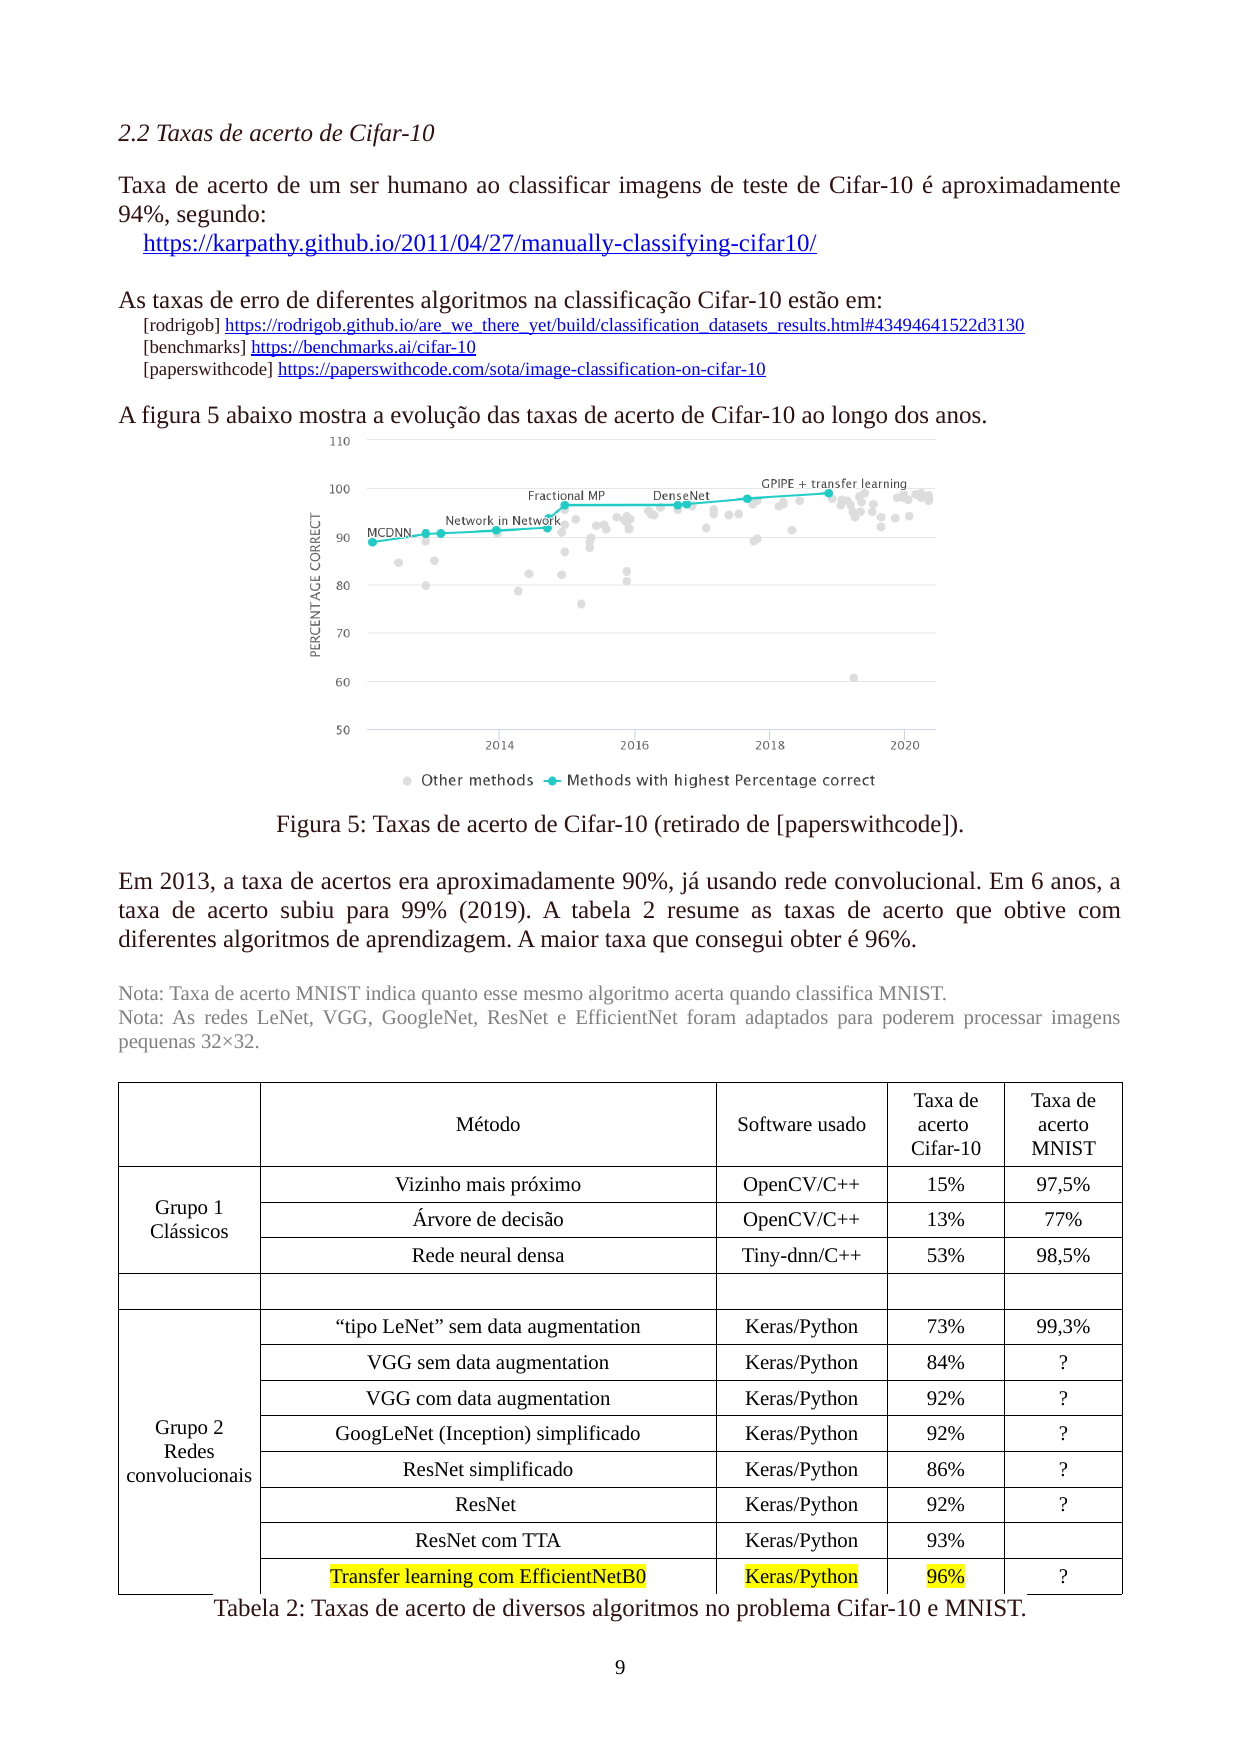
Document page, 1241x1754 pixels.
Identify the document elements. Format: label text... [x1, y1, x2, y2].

table_cell 92% [888, 1381, 1004, 1415]
table_cell “tipo LeNet” sem data augmentation [261, 1310, 716, 1344]
table_cell 86% [888, 1452, 1004, 1487]
text https://karpathy.github.io/2011/04/27/manually-classifying-cifar10/ [118, 228, 1122, 257]
table_cell ? [1005, 1345, 1122, 1380]
table_cell Keras/Python [717, 1559, 887, 1593]
table_cell 98,5% [1005, 1238, 1122, 1273]
table_cell 96% [888, 1559, 1004, 1593]
text Tabela 2: Taxas de acerto de diversos algoritmos no problema Cifar-10 e MNIST. [118, 1595, 1122, 1622]
table_cell [1005, 1523, 1122, 1558]
table_header Taxa de acerto MNIST [1005, 1083, 1122, 1166]
table_cell 53% [888, 1238, 1004, 1273]
table_cell [888, 1274, 1004, 1308]
table_cell 93% [888, 1523, 1004, 1558]
table_cell Árvore de decisão [261, 1203, 716, 1237]
table_cell VGG sem data augmentation [261, 1345, 716, 1380]
table_cell ? [1005, 1416, 1122, 1451]
table_cell 84% [888, 1345, 1004, 1380]
table_cell Grupo 1 Clássicos [119, 1167, 260, 1273]
table_cell ? [1005, 1488, 1122, 1522]
table_cell 92% [888, 1416, 1004, 1451]
table_cell Vizinho mais próximo [261, 1167, 716, 1202]
table_cell Rede neural densa [261, 1238, 716, 1273]
table_cell ResNet simplificado [261, 1452, 716, 1487]
text [benchmarks] https://benchmarks.ai/cifar-10 [118, 336, 1122, 357]
table_cell 73% [888, 1310, 1004, 1344]
text Em 2013, a taxa de acertos era aproximadamente 90%, já usando rede convolucional. Em 6 anos, a taxa de acerto subiu para 99% (2019). A tabela 2 resume as taxas de acerto que obtive com diferentes algoritmos de aprendizagem. A maior taxa que consegui obter é 96%. [118, 866, 1122, 952]
table_cell 97,5% [1005, 1167, 1122, 1202]
table_cell Grupo 2 Redes convolucionais [119, 1310, 260, 1593]
table_header Método [261, 1083, 716, 1166]
picture [294, 429, 946, 809]
table_cell OpenCV/C++ [717, 1203, 887, 1237]
text Figura 5: Taxas de acerto de Cifar-10 (retirado de [paperswithcode]). [118, 809, 1122, 837]
text Nota: Taxa de acerto MNIST indica quanto esse mesmo algoritmo acerta quando classifica MNIST. [118, 981, 1122, 1005]
table_cell 99,3% [1005, 1310, 1122, 1344]
text Taxa de acerto de um ser humano ao classificar imagens de teste de Cifar-10 é aproximadamente 94%, segundo: [118, 171, 1122, 228]
table_cell Keras/Python [717, 1416, 887, 1451]
table_cell Tiny-dnn/C++ [717, 1238, 887, 1273]
text Nota: As redes LeNet, VGG, GoogleNet, ResNet e EfficientNet foram adaptados para poderem processar imagens pequenas 32×32. [118, 1005, 1122, 1053]
table_cell ? [1005, 1381, 1122, 1415]
text As taxas de erro de diferentes algoritmos na classificação Cifar-10 estão em: [118, 286, 1122, 314]
table_cell ResNet [261, 1488, 716, 1522]
table_cell GoogLeNet (Inception) simplificado [261, 1416, 716, 1451]
table_cell ? [1005, 1559, 1122, 1593]
table_cell 13% [888, 1203, 1004, 1237]
table_cell Keras/Python [717, 1381, 887, 1415]
table_cell [119, 1274, 260, 1308]
table_cell Keras/Python [717, 1523, 887, 1558]
text [paperswithcode] https://paperswithcode.com/sota/image-classification-on-cifar-10 [118, 357, 1122, 379]
table_cell [1005, 1274, 1122, 1308]
table_cell 77% [1005, 1203, 1122, 1237]
table_cell OpenCV/C++ [717, 1167, 887, 1202]
table_cell Keras/Python [717, 1310, 887, 1344]
table_cell 15% [888, 1167, 1004, 1202]
table_header Taxa de acerto Cifar-10 [888, 1083, 1004, 1166]
table_cell VGG com data augmentation [261, 1381, 716, 1415]
table_cell Keras/Python [717, 1345, 887, 1380]
table_cell Transfer learning com EfficientNetB0 [261, 1559, 716, 1593]
table_cell [261, 1274, 716, 1308]
table_cell ResNet com TTA [261, 1523, 716, 1558]
table_header [119, 1083, 260, 1166]
table_cell Keras/Python [717, 1488, 887, 1522]
table_cell 92% [888, 1488, 1004, 1522]
table_cell ? [1005, 1452, 1122, 1487]
text 2.2 Taxas de acerto de Cifar-10 [118, 118, 1122, 147]
table_cell Keras/Python [717, 1452, 887, 1487]
text A figura 5 abaixo mostra a evolução das taxas de acerto de Cifar-10 ao longo dos anos. [118, 401, 1122, 429]
table_header Software usado [717, 1083, 887, 1166]
text [rodrigob] https://rodrigob.github.io/are_we_there_yet/build/classification_datasets_results.html#43494641522d3130 [118, 314, 1122, 336]
table_cell [717, 1274, 887, 1308]
